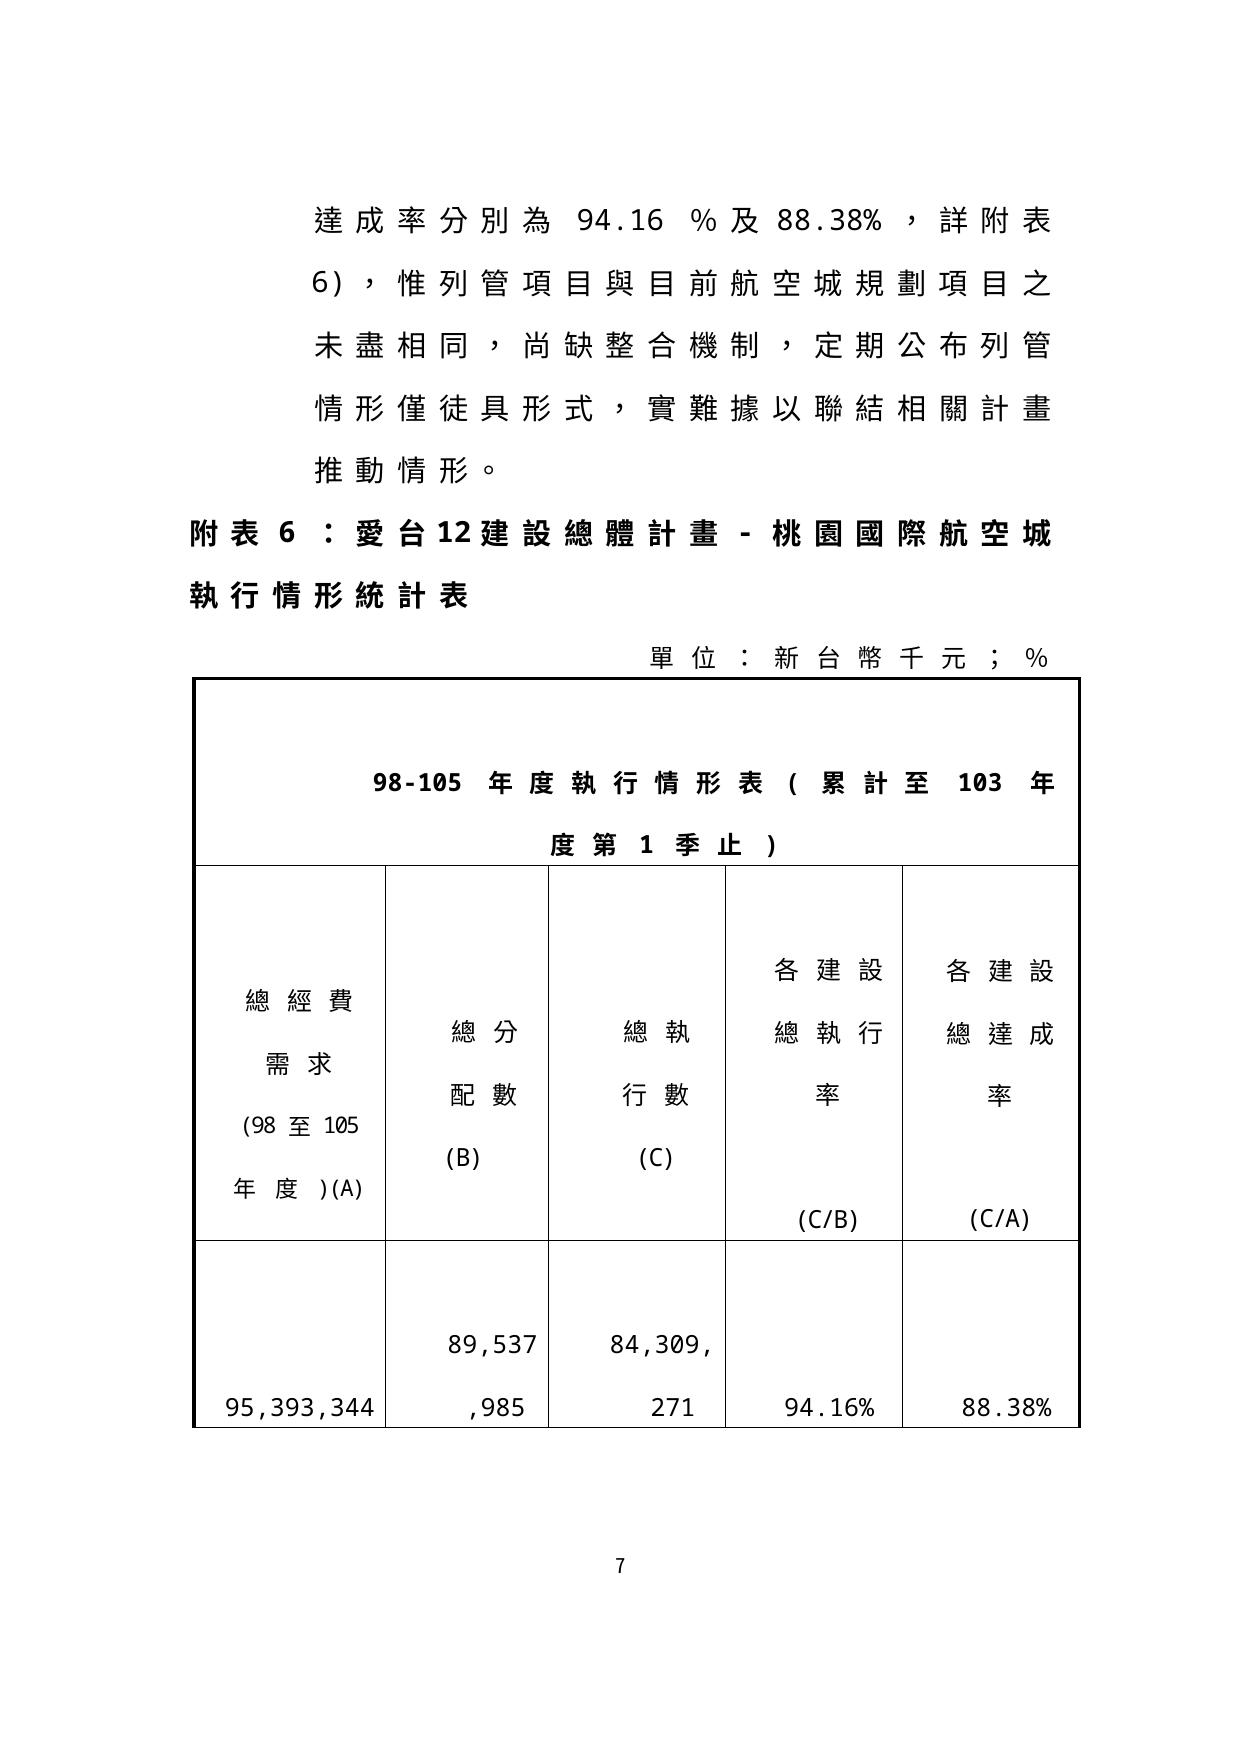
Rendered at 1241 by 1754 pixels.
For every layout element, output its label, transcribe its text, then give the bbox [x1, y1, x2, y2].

table_cell 總執行數 (C) [549, 866, 725, 1239]
table_cell 95,393,344 [196, 1241, 385, 1427]
text 單位：新台幣千元；％ [242, 615, 1058, 677]
text 附表6：愛台12建設總體計畫-桃園國際航空城執行情形統計表 [183, 490, 1058, 615]
text 達成率分別為94.16％及88.38%，詳附表6)，惟列管項目與目前航空城規劃項目之未盡相同，尚缺整合機制，定期公布列管情形僅徒具形式，實難據以聯結相關計畫推動情形。 [271, 177, 1058, 490]
table_cell 94.16% [726, 1241, 902, 1427]
table_cell 總分配數 (B) [386, 866, 548, 1239]
table_cell 84,309,271 [549, 1241, 725, 1427]
table_cell 各建設總執行率 (C/B) [726, 866, 902, 1239]
table_cell 89,537,985 [386, 1241, 548, 1427]
table_cell 總經費需求 (98至105年度)(A) [196, 866, 385, 1239]
table_cell 各建設總達成率 (C/A) [903, 866, 1078, 1239]
table_cell 88.38% [903, 1241, 1078, 1427]
table_header 98-105年度執行情形表(累計至103年度第1季止) [196, 680, 1078, 865]
